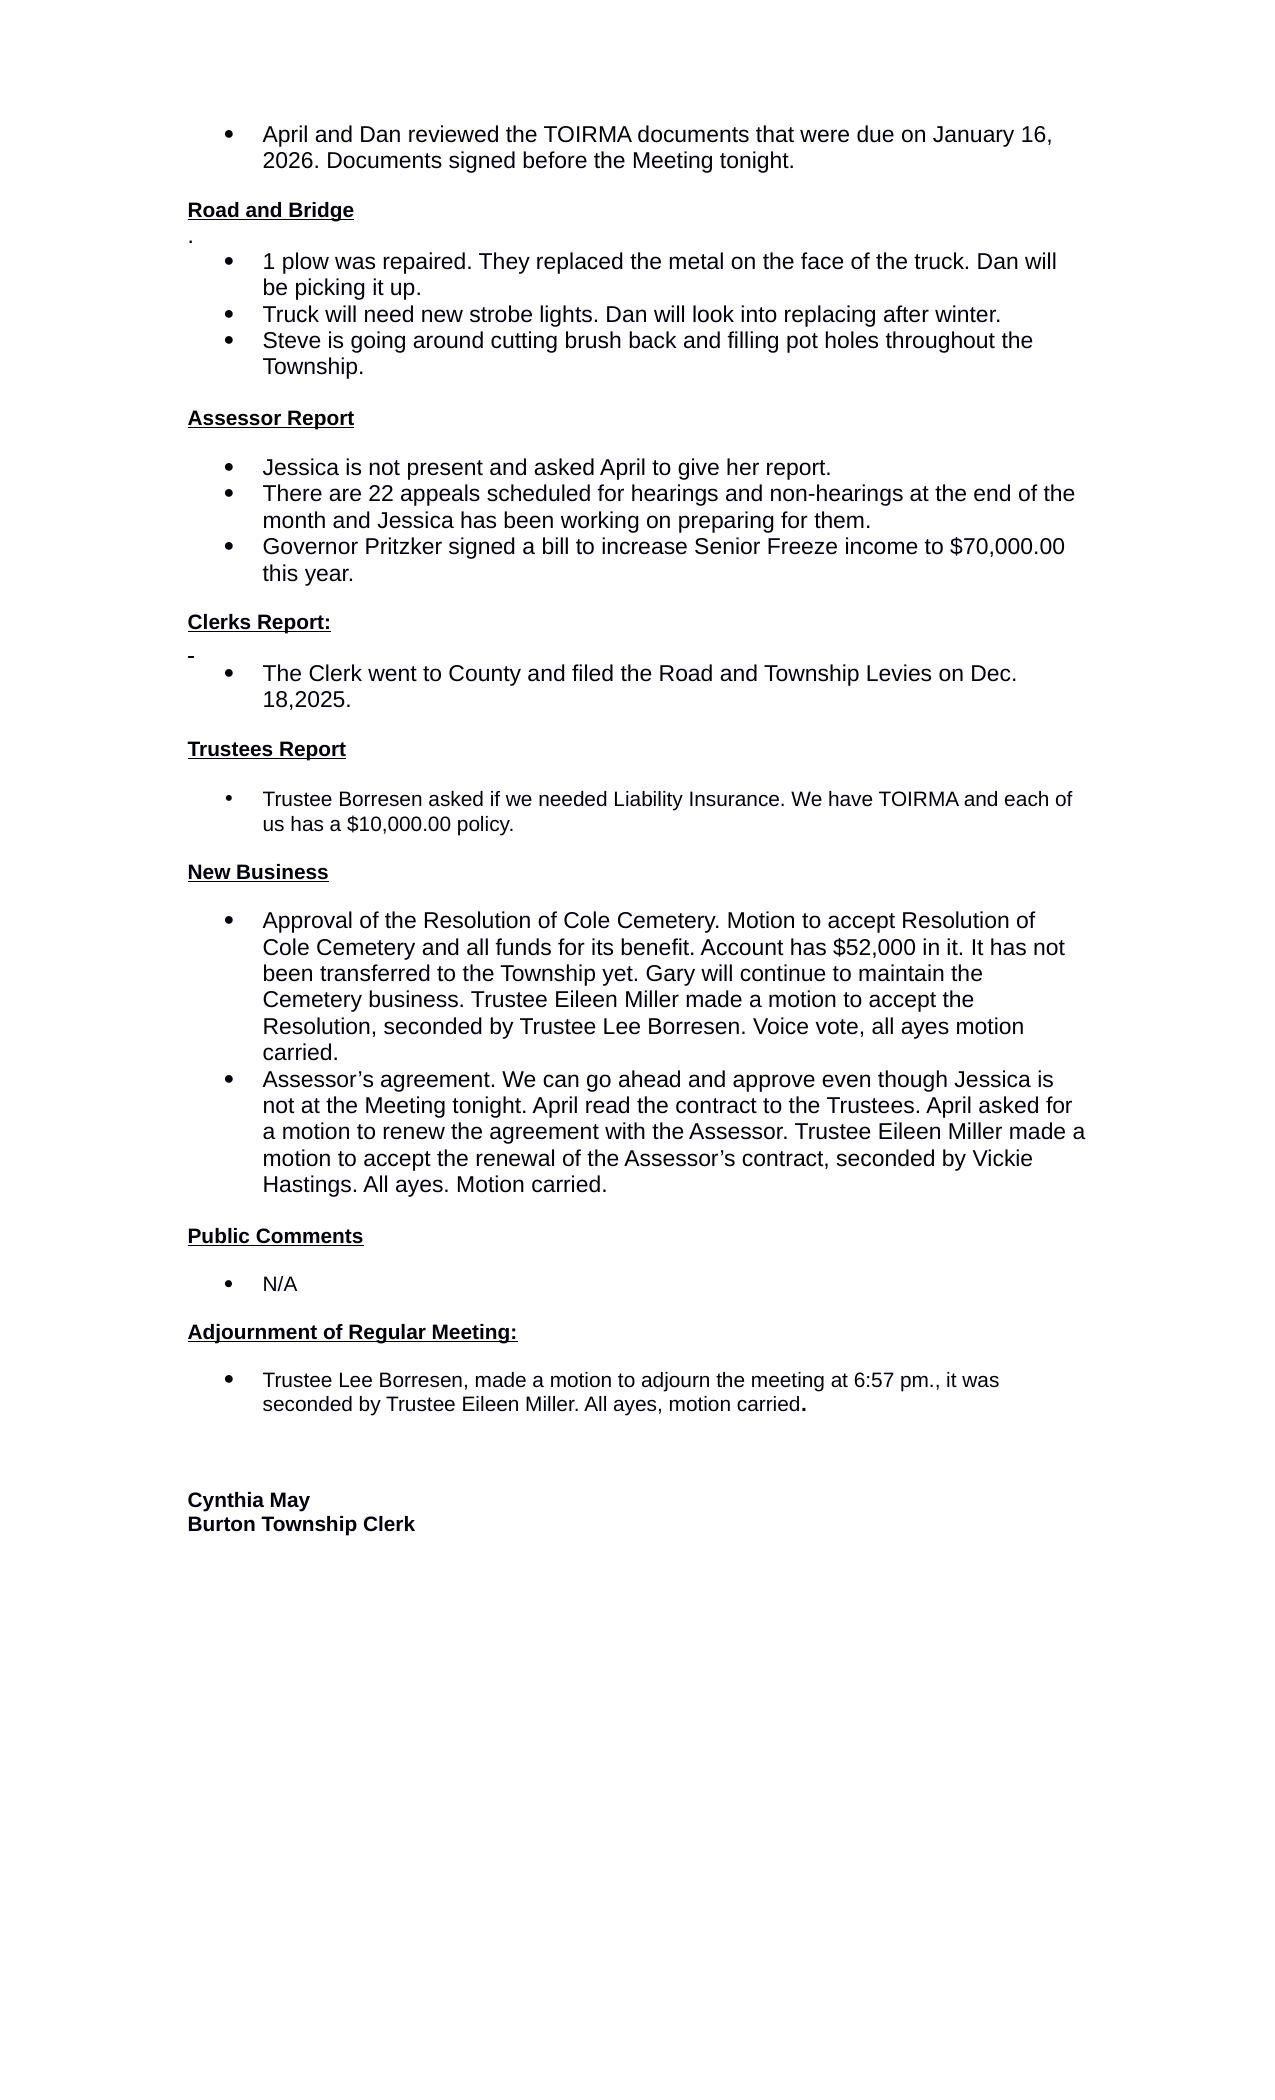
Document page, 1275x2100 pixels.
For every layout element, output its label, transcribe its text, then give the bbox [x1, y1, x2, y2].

text New Business [187, 859, 1087, 883]
text Burton Township Clerk [187, 1512, 1087, 1536]
list 1 plow was repaired. They replaced the metal on the face of the truck. Dan will be picking it up. [225, 248, 1087, 301]
text Public Comments [187, 1224, 1087, 1248]
list Jessica is not present and asked April to give her report. [225, 454, 1087, 480]
list Approval of the Resolution of Cole Cemetery. Motion to accept Resolution of Cole Cemetery and all funds for its benefit. Account has $52,000 in it. It has not been transferred to the Township yet. Gary will continue to maintain the Cemetery business. Trustee Eileen Miller made a motion to accept the Resolution, seconded by Trustee Lee Borresen. Voice vote, all ayes motion carried. [225, 907, 1087, 1066]
list Steve is going around cutting brush back and filling pot holes throughout the Township. [225, 327, 1087, 380]
list The Clerk went to County and filed the Road and Township Levies on Dec. 18,2025. [225, 660, 1087, 713]
text Road and Bridge [187, 198, 1087, 222]
text Clerks Report: [187, 610, 1087, 634]
text Adjournment of Regular Meeting: [187, 1320, 1087, 1344]
list There are 22 appeals scheduled for hearings and non-hearings at the end of the month and Jessica has been working on preparing for them. [225, 480, 1087, 533]
list Trustee Borresen asked if we needed Liability Insurance. We have TOIRMA and each of us has a $10,000.00 policy. [225, 787, 1087, 836]
list Assessor’s agreement. We can go ahead and approve even though Jessica is not at the Meeting tonight. April read the contract to the Trustees. April asked for a motion to renew the agreement with the Assessor. Trustee Eileen Miller made a motion to accept the renewal of the Assessor’s contract, seconded by Vickie Hastings. All ayes. Motion carried. [225, 1066, 1087, 1197]
text Trustees Report [187, 737, 1087, 761]
text Cynthia May [187, 1488, 1087, 1512]
list April and Dan reviewed the TOIRMA documents that were due on January 16, 2026. Documents signed before the Meeting tonight. [225, 121, 1087, 174]
list Truck will need new strobe lights. Dan will look into replacing after winter. [225, 301, 1087, 327]
list Trustee Lee Borresen, made a motion to adjourn the meeting at 6:57 pm., it was seconded by Trustee Eileen Miller. All ayes, motion carried. [225, 1368, 1087, 1416]
list Governor Pritzker signed a bill to increase Senior Freeze income to $70,000.00 this year. [225, 533, 1087, 586]
text . [187, 222, 1087, 248]
list N/A [225, 1272, 1087, 1296]
text Assessor Report [187, 406, 1087, 430]
